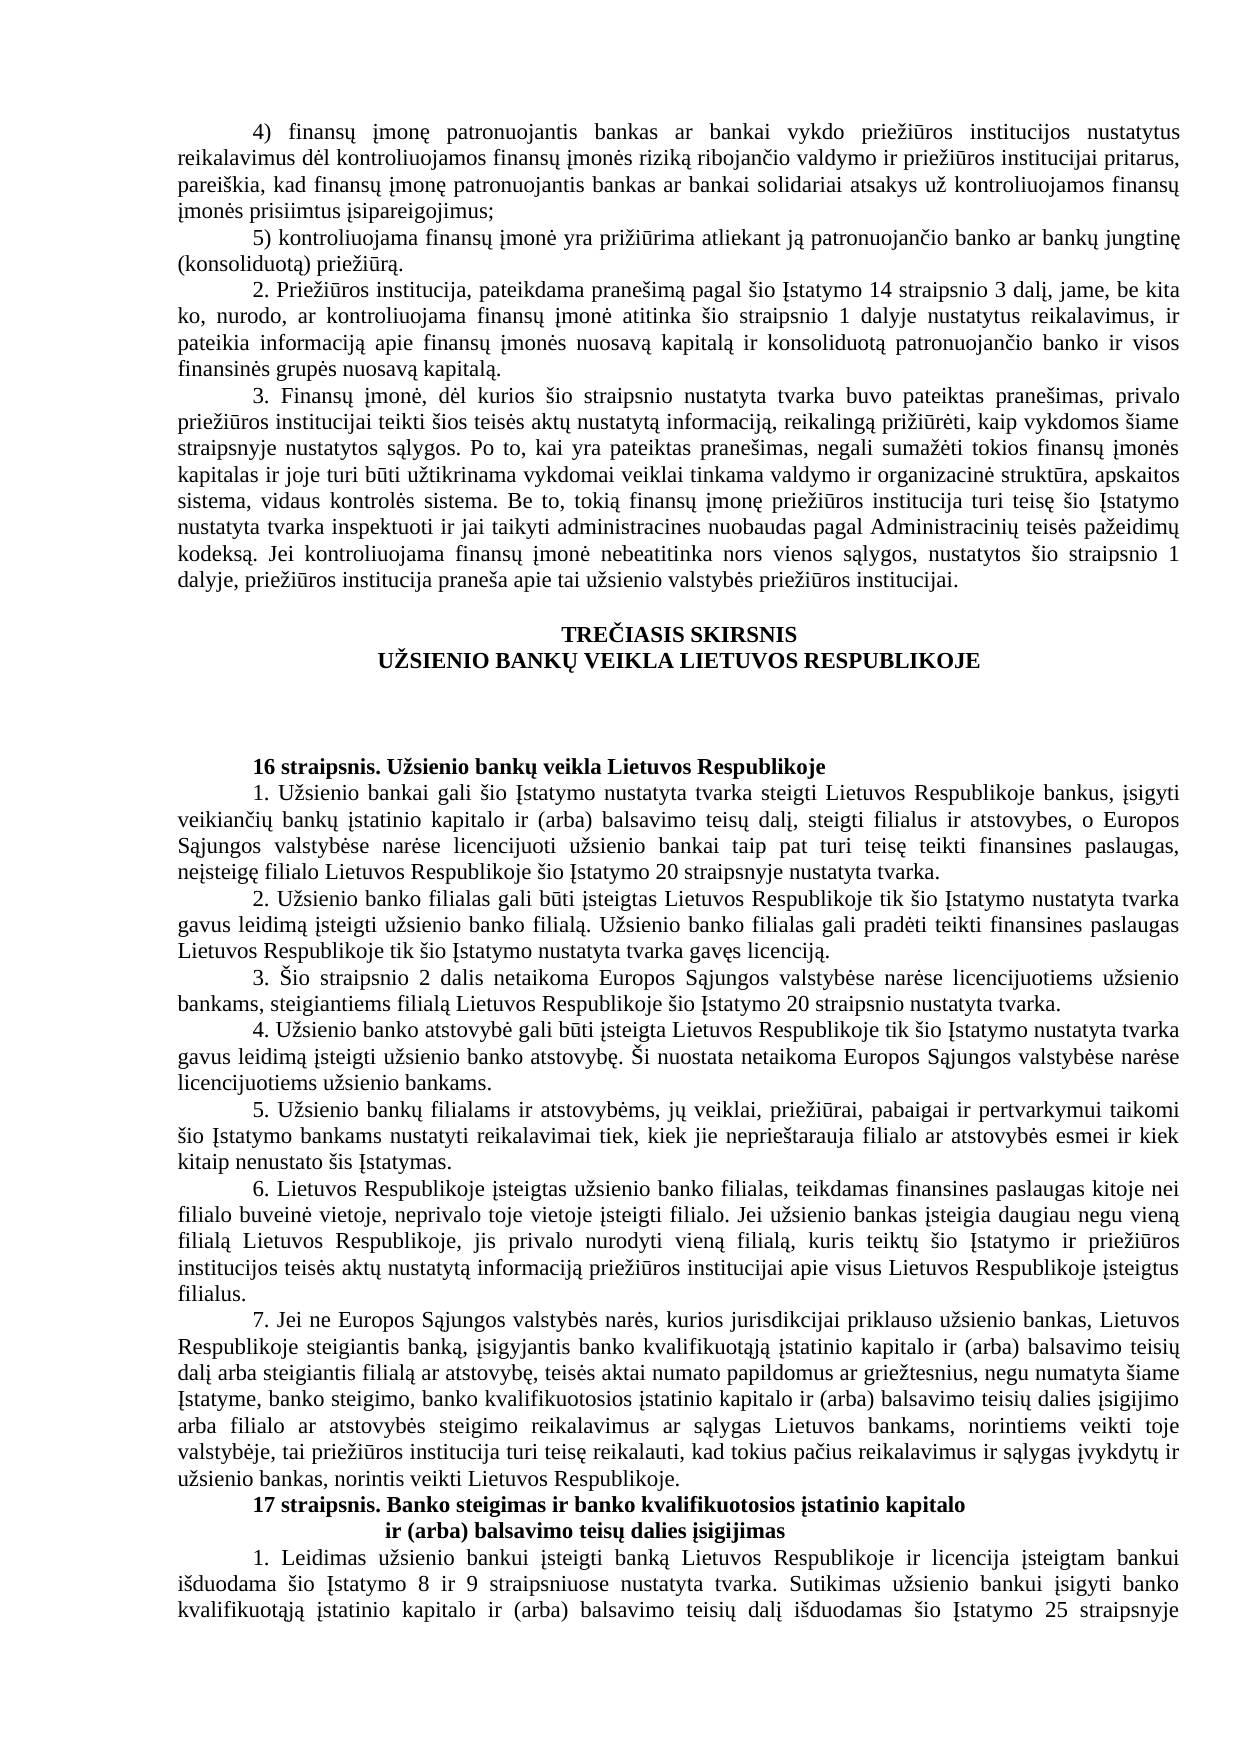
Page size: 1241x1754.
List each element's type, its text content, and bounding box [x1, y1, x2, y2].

text 3. Finansų įmonė, dėl kurios šio straipsnio nustatyta tvarka buvo pateiktas pranešimas, privalo priežiūros institucijai teikti šios teisės aktų nustatytą informaciją, reikalingą prižiūrėti, kaip vykdomos šiame straipsnyje nustatytos sąlygos. Po to, kai yra pateiktas pranešimas, negali sumažėti tokios finansų įmonės kapitalas ir joje turi būti užtikrinama vykdomai veiklai tinkama valdymo ir organizacinė struktūra, apskaitos sistema, vidaus kontrolės sistema. Be to, tokią finansų įmonę priežiūros institucija turi teisę šio Įstatymo nustatyta tvarka inspektuoti ir jai taikyti administracines nuobaudas pagal Administracinių teisės pažeidimų kodeksą. Jei kontroliuojama finansų įmonė nebeatitinka nors vienos sąlygos, nustatytos šio straipsnio 1 dalyje, priežiūros institucija praneša apie tai užsienio valstybės priežiūros institucijai. [177, 382, 1181, 592]
text 16 straipsnis. Užsienio bankų veikla Lietuvos Respublikoje [177, 753, 1181, 779]
text ir (arba) balsavimo teisų dalies įsigijimas [177, 1517, 1181, 1544]
text 4. Užsienio banko atstovybė gali būti įsteigta Lietuvos Respublikoje tik šio Įstatymo nustatyta tvarka gavus leidimą įsteigti užsienio banko atstovybę. Ši nuostata netaikoma Europos Sąjungos valstybėse narėse licencijuotiems užsienio bankams. [177, 1017, 1181, 1096]
text 6. Lietuvos Respublikoje įsteigtas užsienio banko filialas, teikdamas finansines paslaugas kitoje nei filialo buveinė vietoje, neprivalo toje vietoje įsteigti filialo. Jei užsienio bankas įsteigia daugiau negu vieną filialą Lietuvos Respublikoje, jis privalo nurodyti vieną filialą, kuris teiktų šio Įstatymo ir priežiūros institucijos teisės aktų nustatytą informaciją priežiūros institucijai apie visus Lietuvos Respublikoje įsteigtus filialus. [177, 1175, 1181, 1306]
text 4) finansų įmonę patronuojantis bankas ar bankai vykdo priežiūros institucijos nustatytus reikalavimus dėl kontroliuojamos finansų įmonės riziką ribojančio valdymo ir priežiūros institucijai pritarus, pareiškia, kad finansų įmonę patronuojantis bankas ar bankai solidariai atsakys už kontroliuojamos finansų įmonės prisiimtus įsipareigojimus; [177, 118, 1181, 223]
text 17 straipsnis. Banko steigimas ir banko kvalifikuotosios įstatinio kapitalo [177, 1491, 1181, 1517]
text 2. Užsienio banko filialas gali būti įsteigtas Lietuvos Respublikoje tik šio Įstatymo nustatyta tvarka gavus leidimą įsteigti užsienio banko filialą. Užsienio banko filialas gali pradėti teikti finansines paslaugas Lietuvos Respublikoje tik šio Įstatymo nustatyta tvarka gavęs licenciją. [177, 885, 1181, 964]
text 1. Leidimas užsienio bankui įsteigti banką Lietuvos Respublikoje ir licencija įsteigtam bankui išduodama šio Įstatymo 8 ir 9 straipsniuose nustatyta tvarka. Sutikimas užsienio bankui įsigyti banko kvalifikuotąją įstatinio kapitalo ir (arba) balsavimo teisių dalį išduodamas šio Įstatymo 25 straipsnyje [177, 1544, 1181, 1623]
text 3. Šio straipsnio 2 dalis netaikoma Europos Sąjungos valstybėse narėse licencijuotiems užsienio bankams, steigiantiems filialą Lietuvos Respublikoje šio Įstatymo 20 straipsnio nustatyta tvarka. [177, 964, 1181, 1017]
text UŽSIENIO BANKŲ VEIKLA LIETUVOS RESPUBLIKOJE [177, 648, 1181, 674]
text 5. Užsienio bankų filialams ir atstovybėms, jų veiklai, priežiūrai, pabaigai ir pertvarkymui taikomi šio Įstatymo bankams nustatyti reikalavimai tiek, kiek jie neprieštarauja filialo ar atstovybės esmei ir kiek kitaip nenustato šis Įstatymas. [177, 1096, 1181, 1175]
text 1. Užsienio bankai gali šio Įstatymo nustatyta tvarka steigti Lietuvos Respublikoje bankus, įsigyti veikiančių bankų įstatinio kapitalo ir (arba) balsavimo teisų dalį, steigti filialus ir atstovybes, o Europos Sąjungos valstybėse narėse licencijuoti užsienio bankai taip pat turi teisę teikti finansines paslaugas, neįsteigę filialo Lietuvos Respublikoje šio Įstatymo 20 straipsnyje nustatyta tvarka. [177, 779, 1181, 885]
text 7. Jei ne Europos Sąjungos valstybės narės, kurios jurisdikcijai priklauso užsienio bankas, Lietuvos Respublikoje steigiantis banką, įsigyjantis banko kvalifikuotąją įstatinio kapitalo ir (arba) balsavimo teisių dalį arba steigiantis filialą ar atstovybę, teisės aktai numato papildomus ar griežtesnius, negu numatyta šiame Įstatyme, banko steigimo, banko kvalifikuotosios įstatinio kapitalo ir (arba) balsavimo teisių dalies įsigijimo arba filialo ar atstovybės steigimo reikalavimus ar sąlygas Lietuvos bankams, norintiems veikti toje valstybėje, tai priežiūros institucija turi teisę reikalauti, kad tokius pačius reikalavimus ir sąlygas įvykdytų ir užsienio bankas, norintis veikti Lietuvos Respublikoje. [177, 1306, 1181, 1491]
text TREČIASIS SKIRSNIS [177, 621, 1181, 648]
text 2. Priežiūros institucija, pateikdama pranešimą pagal šio Įstatymo 14 straipsnio 3 dalį, jame, be kita ko, nurodo, ar kontroliuojama finansų įmonė atitinka šio straipsnio 1 dalyje nustatytus reikalavimus, ir pateikia informaciją apie finansų įmonės nuosavą kapitalą ir konsoliduotą patronuojančio banko ir visos finansinės grupės nuosavą kapitalą. [177, 276, 1181, 382]
text 5) kontroliuojama finansų įmonė yra prižiūrima atliekant ją patronuojančio banko ar bankų jungtinę (konsoliduotą) priežiūrą. [177, 223, 1181, 276]
